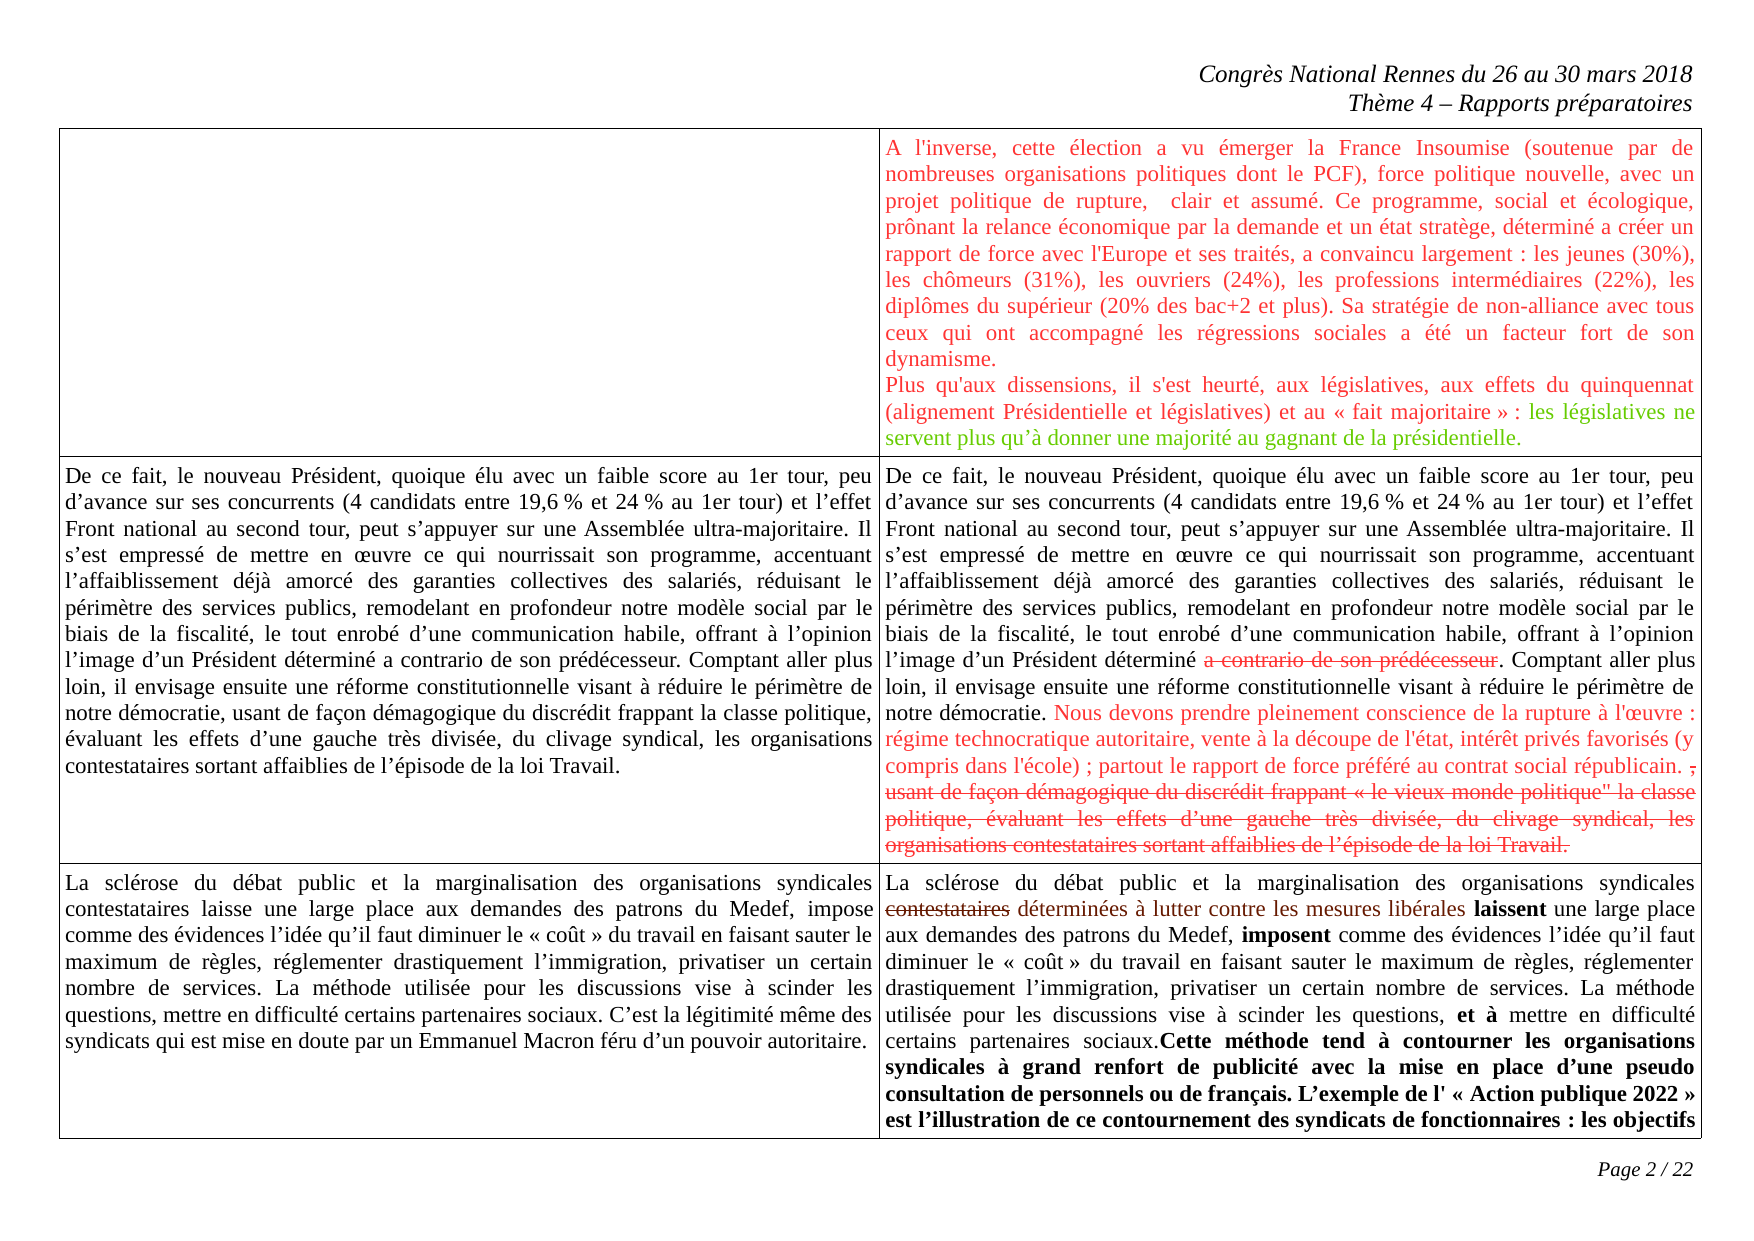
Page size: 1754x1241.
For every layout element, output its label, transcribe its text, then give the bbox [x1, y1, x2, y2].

table_cell A l'inverse, cette élection a vu émerger la France Insoumise (soutenue par de nombreuses organisations politiques dont le PCF), force politique nouvelle, avec un projet politique de rupture, clair et assumé. Ce programme, social et écologique, prônant la relance économique par la demande et un état stratège, déterminé a créer un rapport de force avec l'Europe et ses traités, a convaincu largement : les jeunes (30%), les chômeurs (31%), les ouvriers (24%), les professions intermédiaires (22%), les diplômes du supérieur (20% des bac+2 et plus). Sa stratégie de non-alliance avec tous ceux qui ont accompagné les régressions sociales a été un facteur fort de son dynamisme. Plus qu'aux dissensions, il s'est heurté, aux législatives, aux effets du quinquennat (alignement Présidentielle et législatives) et au « fait majoritaire » : les législatives ne servent plus qu’à donner une majorité au gagnant de la présidentielle. [880, 129, 1701, 456]
table_cell De ce fait, le nouveau Président, quoique élu avec un faible score au 1er tour, peu d’avance sur ses concurrents (4 candidats entre 19,6 % et 24 % au 1er tour) et l’effet Front national au second tour, peut s’appuyer sur une Assemblée ultra-majoritaire. Il s’est empressé de mettre en œuvre ce qui nourrissait son programme, accentuant l’affaiblissement déjà amorcé des garanties collectives des salariés, réduisant le périmètre des services publics, remodelant en profondeur notre modèle social par le biais de la fiscalité, le tout enrobé d’une communication habile, offrant à l’opinion l’image d’un Président déterminé a contrario de son prédécesseur. Comptant aller plus loin, il envisage ensuite une réforme constitutionnelle visant à réduire le périmètre de notre démocratie, usant de façon démagogique du discrédit frappant la classe politique, évaluant les effets d’une gauche très divisée, du clivage syndical, les organisations contestataires sortant affaiblies de l’épisode de la loi Travail. [60, 457, 879, 863]
table_cell La sclérose du débat public et la marginalisation des organisations syndicales contestataires déterminées à lutter contre les mesures libérales laissent une large place aux demandes des patrons du Medef, imposent comme des évidences l’idée qu’il faut diminuer le « coût » du travail en faisant sauter le maximum de règles, réglementer drastiquement l’immigration, privatiser un certain nombre de services. La méthode utilisée pour les discussions vise à scinder les questions, et à mettre en difficulté certains partenaires sociaux.Cette méthode tend à contourner les organisations syndicales à grand renfort de publicité avec la mise en place d’une pseudo consultation de personnels ou de français. L’exemple de l' « Action publique 2022 » est l’illustration de ce contournement des syndicats de fonctionnaires : les objectifs [880, 864, 1701, 1138]
table_cell [60, 129, 879, 456]
table_cell La sclérose du débat public et la marginalisation des organisations syndicales contestataires laisse une large place aux demandes des patrons du Medef, impose comme des évidences l’idée qu’il faut diminuer le « coût » du travail en faisant sauter le maximum de règles, réglementer drastiquement l’immigration, privatiser un certain nombre de services. La méthode utilisée pour les discussions vise à scinder les questions, mettre en difficulté certains partenaires sociaux. C’est la légitimité même des syndicats qui est mise en doute par un Emmanuel Macron féru d’un pouvoir autoritaire. [60, 864, 879, 1138]
table_cell De ce fait, le nouveau Président, quoique élu avec un faible score au 1er tour, peu d’avance sur ses concurrents (4 candidats entre 19,6 % et 24 % au 1er tour) et l’effet Front national au second tour, peut s’appuyer sur une Assemblée ultra-majoritaire. Il s’est empressé de mettre en œuvre ce qui nourrissait son programme, accentuant l’affaiblissement déjà amorcé des garanties collectives des salariés, réduisant le périmètre des services publics, remodelant en profondeur notre modèle social par le biais de la fiscalité, le tout enrobé d’une communication habile, offrant à l’opinion l’image d’un Président déterminé a contrario de son prédécesseur. Comptant aller plus loin, il envisage ensuite une réforme constitutionnelle visant à réduire le périmètre de notre démocratie. Nous devons prendre pleinement conscience de la rupture à l'œuvre : régime technocratique autoritaire, vente à la découpe de l'état, intérêt privés favorisés (y compris dans l'école) ; partout le rapport de force préféré au contrat social républicain. , usant de façon démagogique du discrédit frappant « le vieux monde politique" la classe politique, évaluant les effets d’une gauche très divisée, du clivage syndical, les organisations contestataires sortant affaiblies de l’épisode de la loi Travail. [880, 457, 1701, 863]
